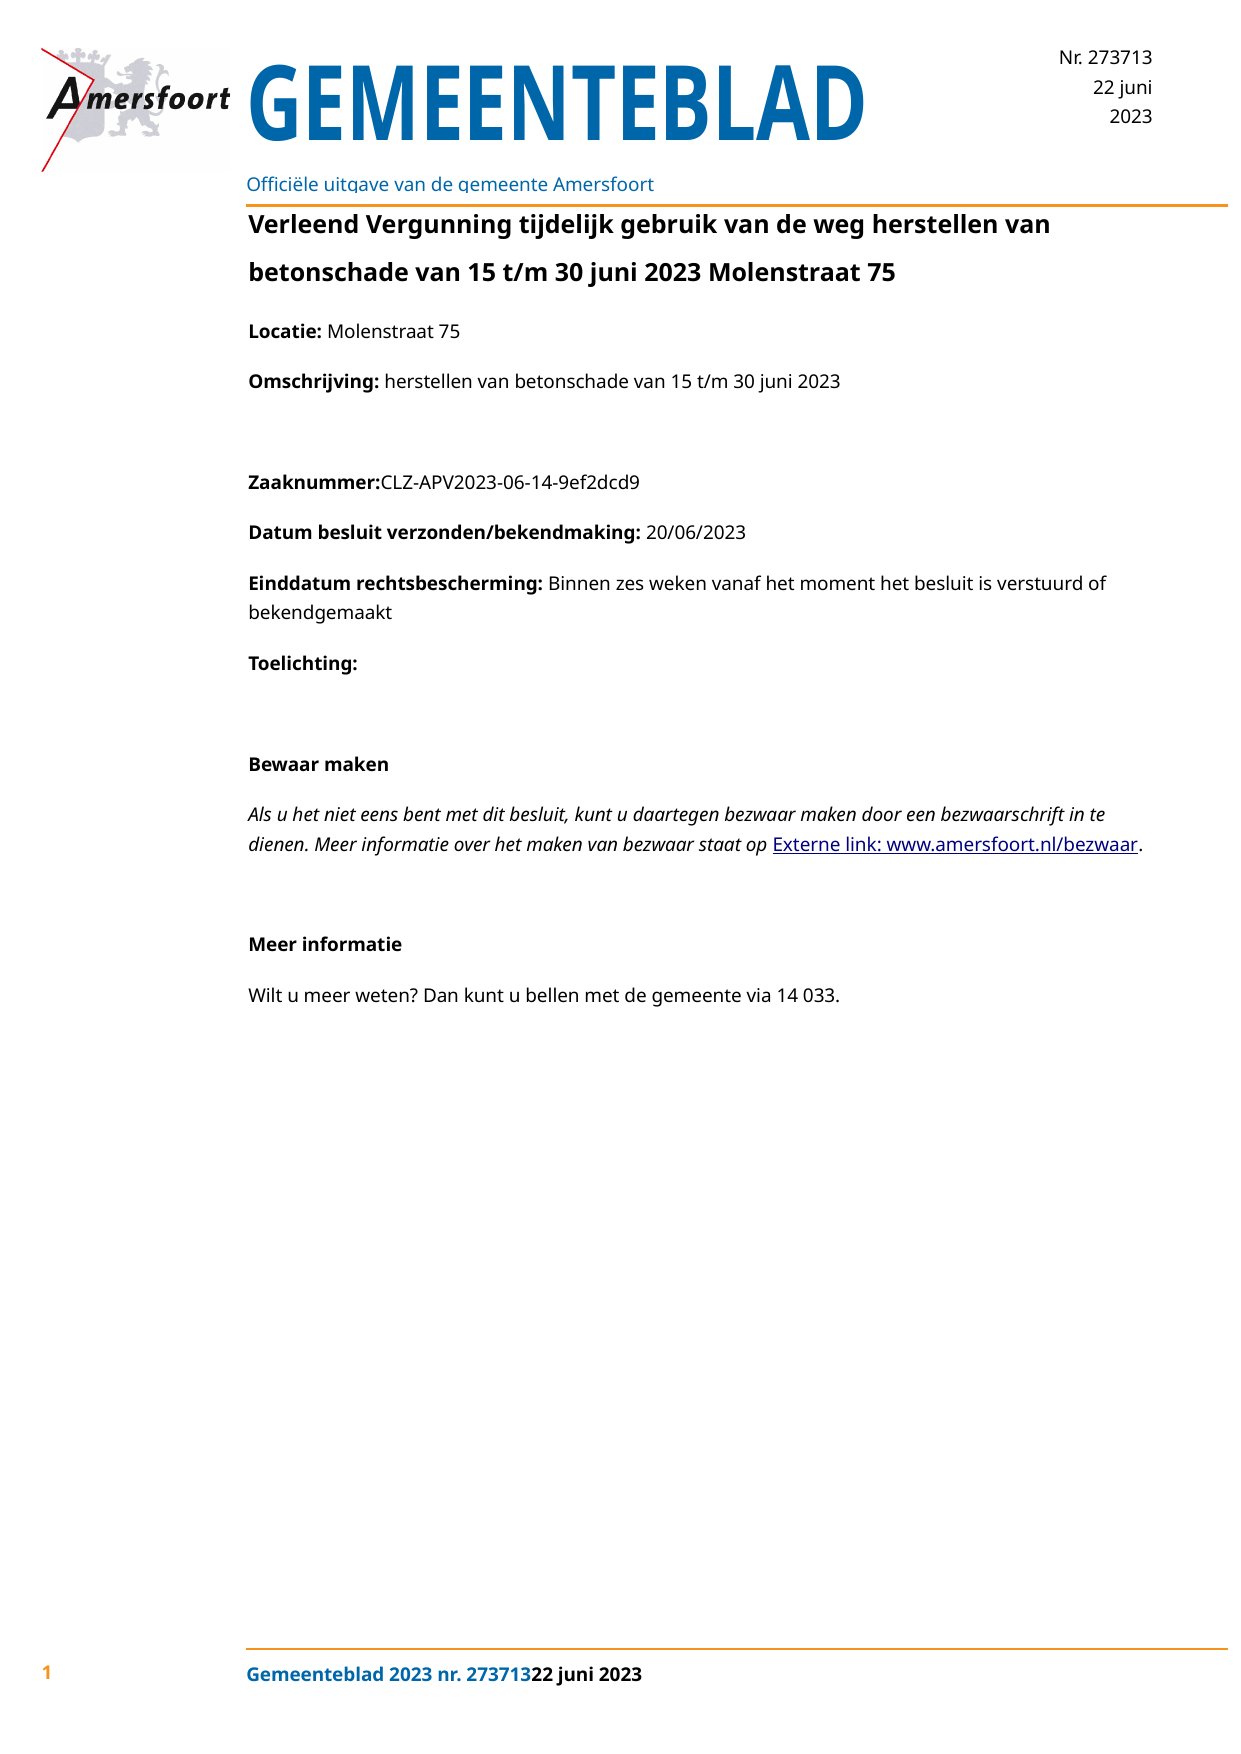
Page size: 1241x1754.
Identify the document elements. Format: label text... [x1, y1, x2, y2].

text Locatie: Molenstraat 75 [248, 318, 1152, 344]
text Omschrijving: herstellen van betonschade van 15 t/m 30 juni 2023 [248, 368, 1152, 394]
picture [41, 47, 231, 172]
text Wilt u meer weten? Dan kunt u bellen met de gemeente via 14 033. [248, 982, 1152, 1008]
text Toelichting: [248, 650, 1152, 676]
text Einddatum rechtsbescherming: Binnen zes weken vanaf het moment het besluit is verstuurd of bekendgemaakt [248, 570, 1152, 625]
text Als u het niet eens bent met dit besluit, kunt u daartegen bezwaar maken door een bezwaarschrift in te dienen. Meer informatie over het maken van bezwaar staat op Externe link: www.amersfoort.nl/bezwaar. [248, 801, 1152, 857]
text Datum besluit verzonden/bekendmaking: 20/06/2023 [248, 519, 1152, 545]
text Meer informatie [248, 932, 1152, 957]
text Verleend Vergunning tijdelijk gebruik van de weg herstellen van betonschade van 15 t/m 30 juni 2023 Molenstraat 75 [248, 207, 1152, 288]
text Bewaar maken [248, 751, 1152, 777]
text Zaaknummer:CLZ-APV2023-06-14-9ef2dcd9 [248, 469, 1152, 495]
